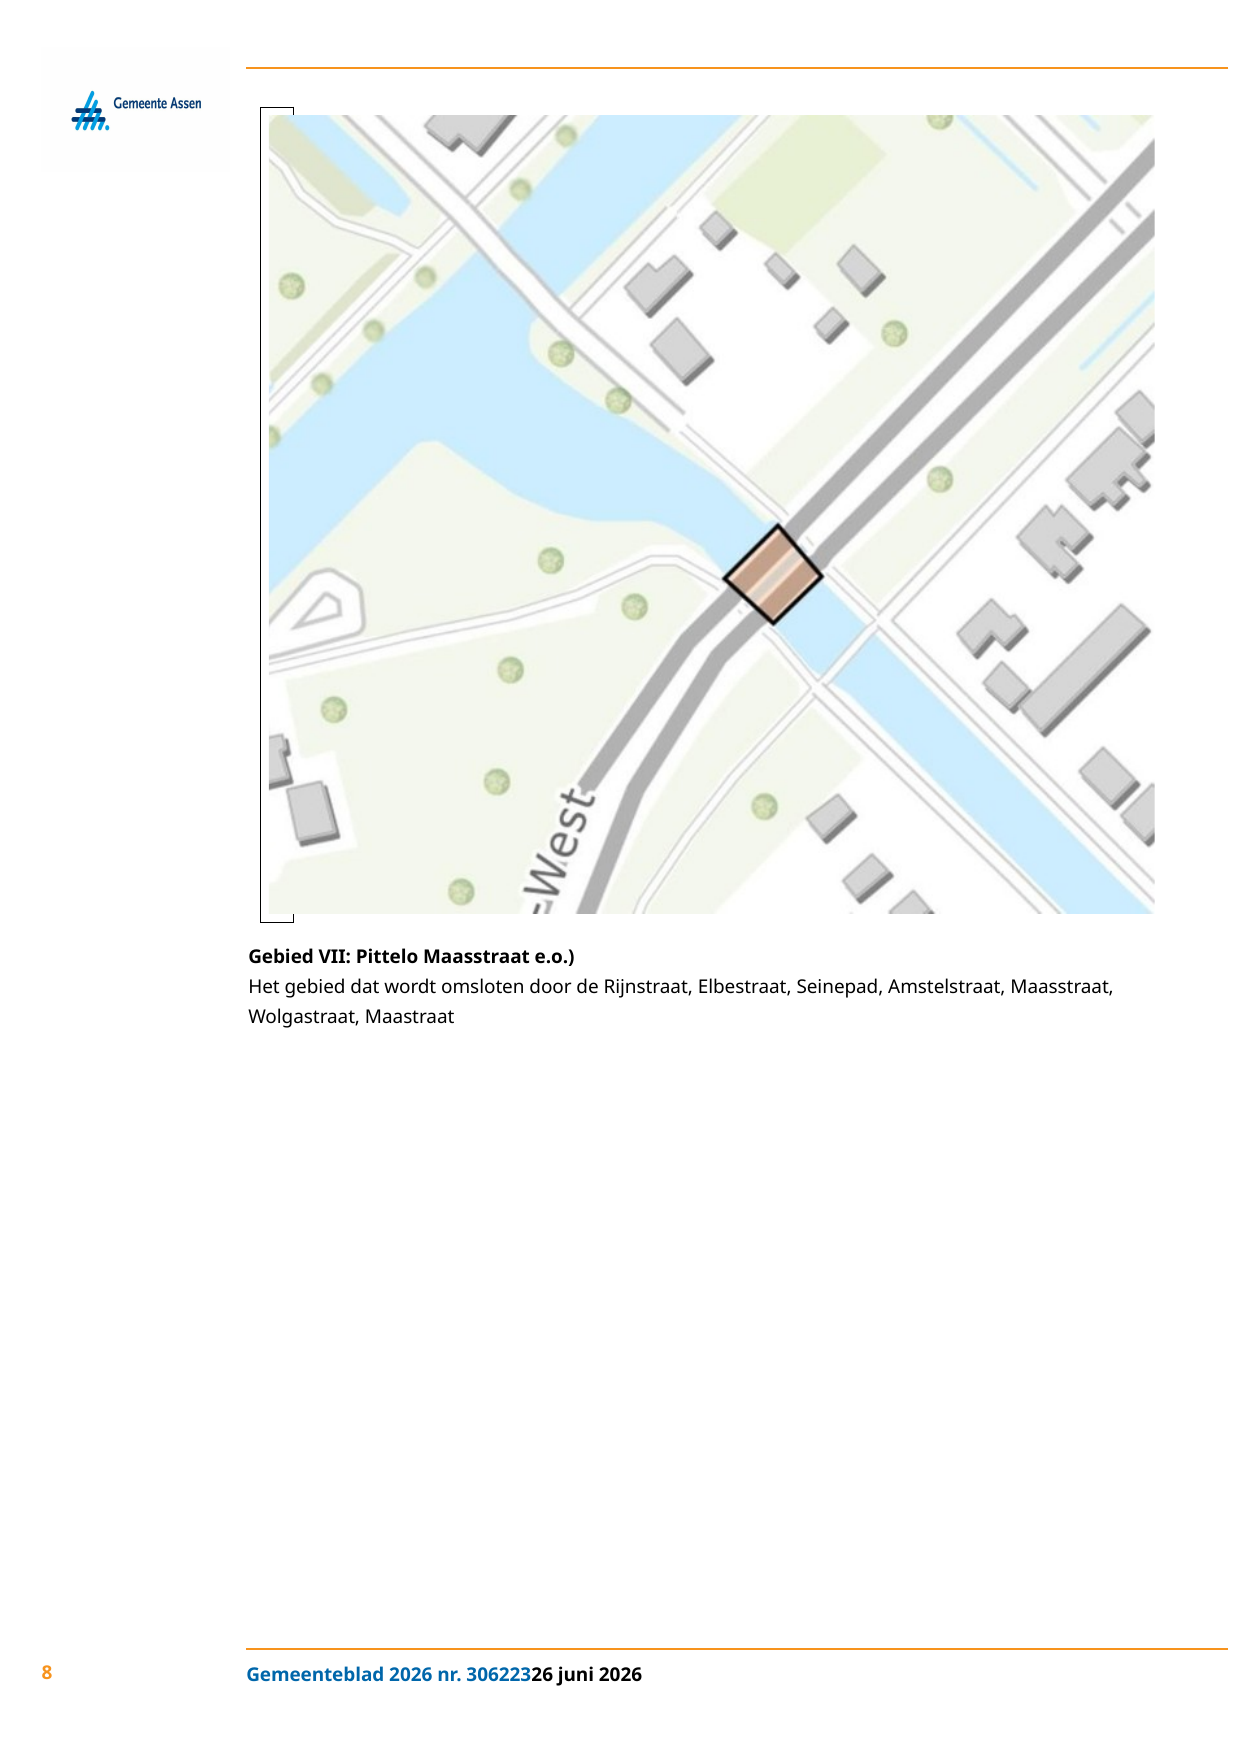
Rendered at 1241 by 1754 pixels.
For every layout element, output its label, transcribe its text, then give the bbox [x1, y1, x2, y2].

text Het gebied dat wordt omsloten door de Rijnstraat, Elbestraat, Seinepad, Amstelstraat, Maasstraat, Wolgastraat, Maastraat [248, 973, 1152, 1029]
picture [268, 115, 1155, 914]
text Gebied VII: Pittelo Maasstraat e.o.) [248, 944, 1152, 969]
picture [41, 47, 231, 172]
